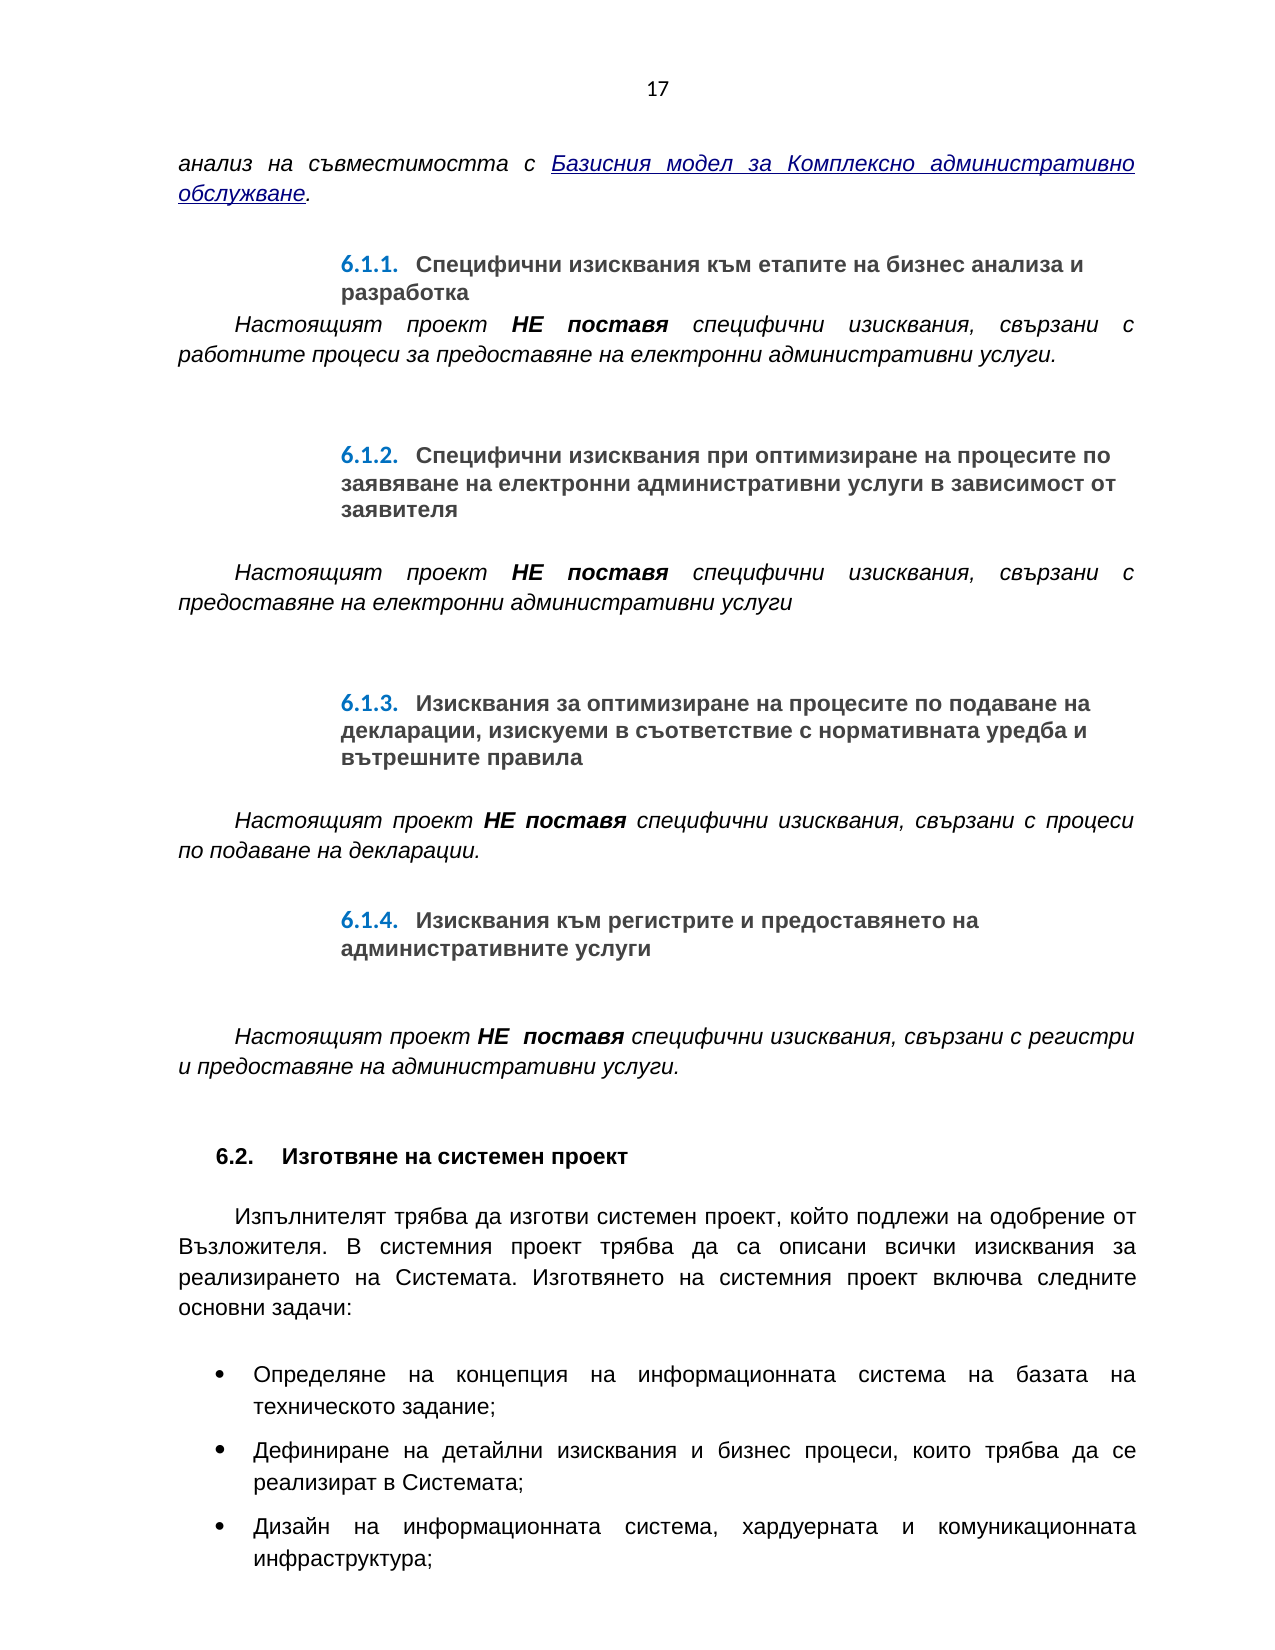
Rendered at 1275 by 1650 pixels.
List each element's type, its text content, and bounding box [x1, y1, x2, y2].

subtitle Изисквания за оптимизиране на процесите по подаване на декларации, изискуеми в съответствие с нормативната уредба и вътрешните правила [341, 687, 1137, 770]
text Настоящият проект НЕ поставя специфични изисквания, свързани с регистри и предоставяне на административни услуги. [178, 1023, 1137, 1079]
text Изпълнителят трябва да изготви системен проект, който подлежи на одобрение от Възложителя. В системния проект трябва да са описани всички изисквания за реализирането на системата. Изготвянето на системния проект включва следните основни задачи: [178, 1203, 1137, 1320]
subtitle Специфични изисквания при оптимизиране на процесите по заявяване на електронни административни услуги в зависимост от заявителя [341, 439, 1137, 522]
text Настоящият проект НЕ поставя специфични изисквания, свързани с процеси по подаване на декларации. [178, 807, 1137, 863]
subtitle Изготвяне на системен проект [216, 1143, 1137, 1169]
subtitle Специфични изисквания към етапите на бизнес анализа и разработка [341, 248, 1137, 305]
list Дизайн на информационната система, хардуерната и комуникационната инфраструктура; [216, 1513, 1137, 1571]
text анализ на съвместимостта с Базисния модел за Комплексно административно обслужване. [178, 150, 1137, 207]
list Определяне на концепция на информационната система на базата на техническото задание; [216, 1361, 1137, 1419]
list Дефиниране на детайлни изисквания и бизнес процеси, които трябва да се реализират в системата; [216, 1437, 1137, 1496]
subtitle Изисквания към регистрите и предоставянето на административните услуги [341, 904, 1137, 961]
text Настоящият проект НЕ поставя специфични изисквания, свързани с предоставяне на електронни административни услуги [178, 559, 1137, 615]
text Настоящият проект НЕ поставя специфични изисквания, свързани с работните процеси за предоставяне на електронни административни услуги. [178, 311, 1137, 368]
